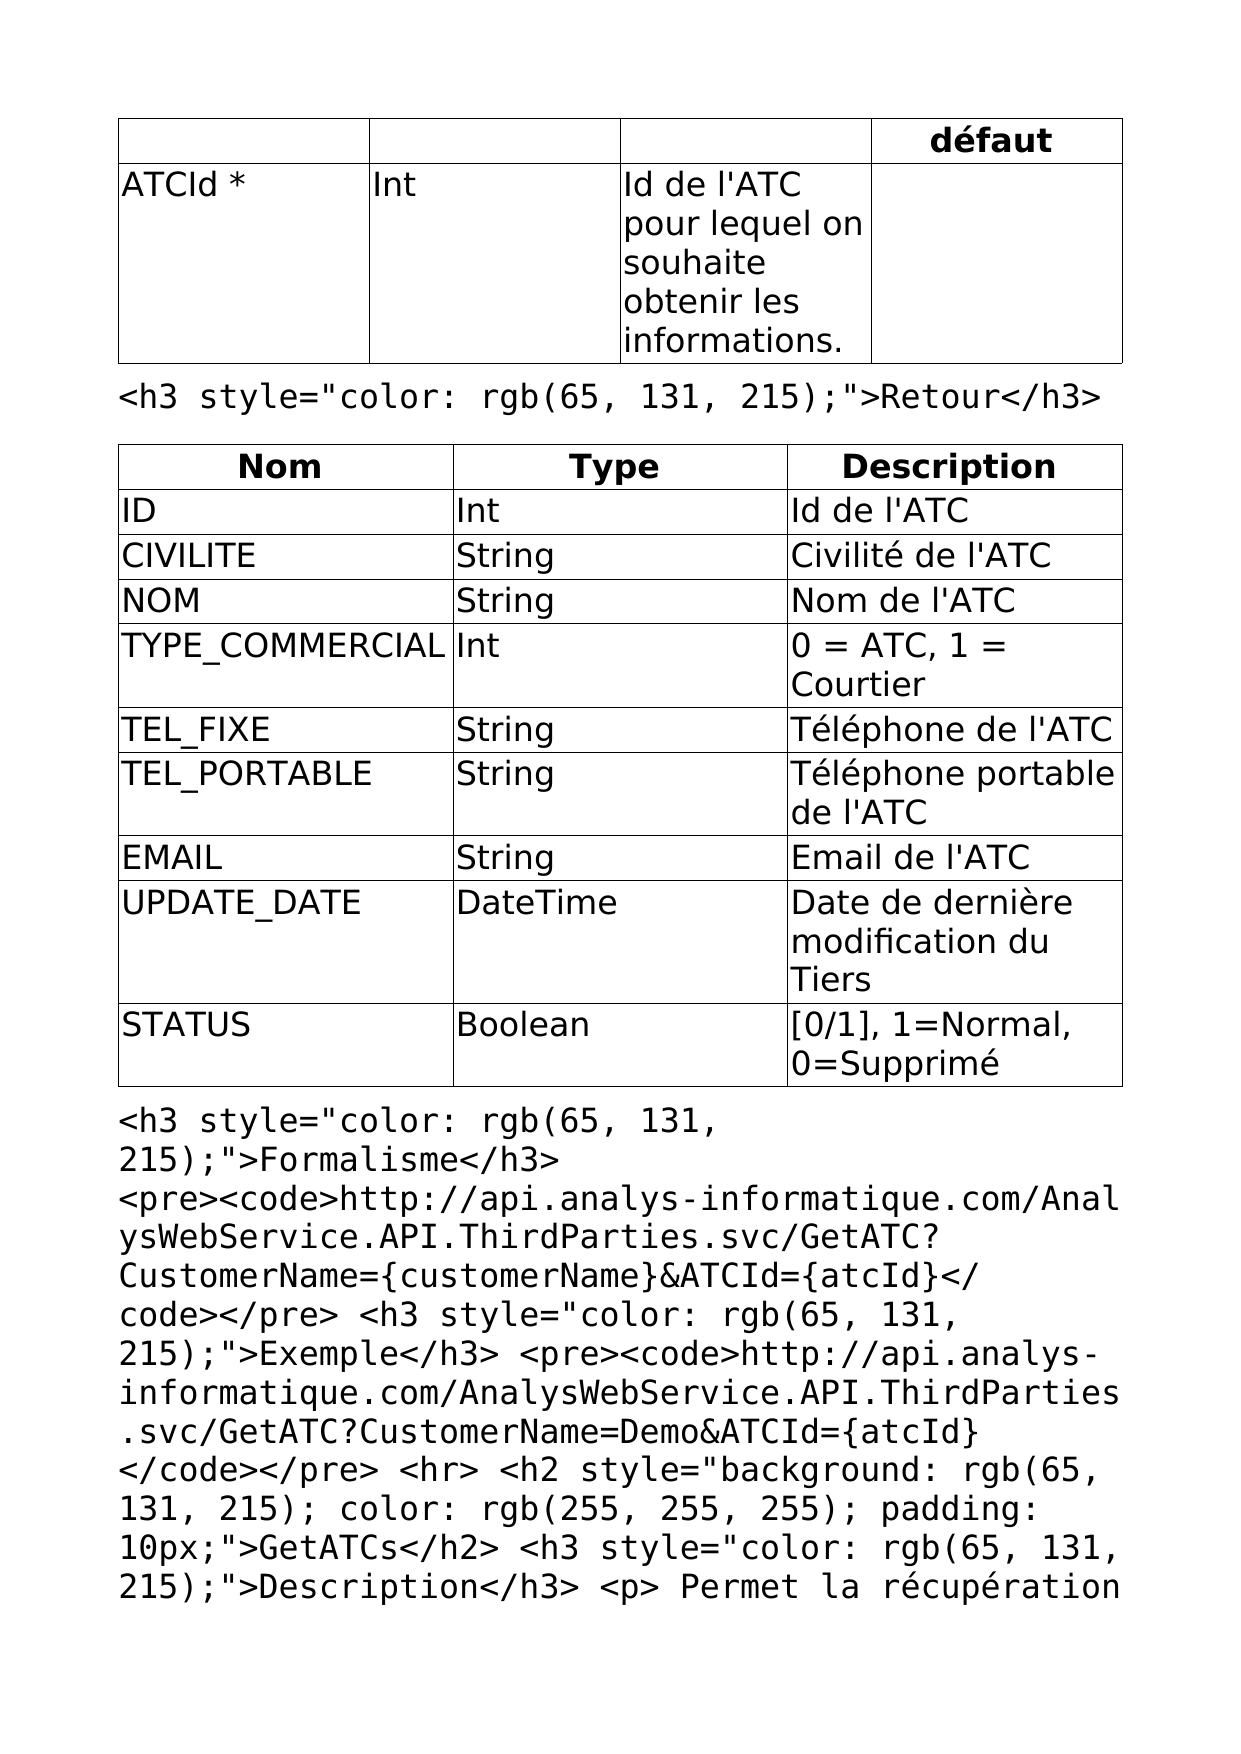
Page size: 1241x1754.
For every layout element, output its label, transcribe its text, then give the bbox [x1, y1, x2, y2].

table_cell Id de l'ATC pour lequel on souhaite obtenir les informations. [621, 164, 871, 363]
table_cell CIVILITE [119, 535, 453, 578]
table_cell TEL_FIXE [119, 708, 453, 752]
table_cell DateTime [454, 881, 787, 1003]
table_cell String [454, 836, 787, 880]
table_header [370, 119, 620, 163]
table_header Type [454, 445, 787, 489]
table_header Nom [119, 445, 453, 489]
table_cell String [454, 753, 787, 835]
table_cell String [454, 580, 787, 623]
table_cell UPDATE_DATE [119, 881, 453, 1003]
table_cell TEL_PORTABLE [119, 753, 453, 835]
table_cell Int [454, 624, 787, 707]
table_cell EMAIL [119, 836, 453, 880]
table_header Description [788, 445, 1122, 489]
table_cell String [454, 708, 787, 752]
table_cell TYPE_COMMERCIAL [119, 624, 453, 707]
table_cell ATCId * [119, 164, 369, 363]
table_cell Boolean [454, 1004, 787, 1086]
table_cell String [454, 535, 787, 578]
table_cell Téléphone de l'ATC [788, 708, 1122, 752]
table_cell Date de dernière modification du Tiers [788, 881, 1122, 1003]
text <h3 style="color: rgb(65, 131, 215);">Formalisme</h3> <pre><code>http://api.analys-informatique.com/AnalysWebService.API.ThirdParties.svc/GetATC?CustomerName={customerName}&ATCId={atcId}</code></pre> <h3 style="color: rgb(65, 131, 215);">Exemple</h3> <pre><code>http://api.analys-informatique.com/AnalysWebService.API.ThirdParties.svc/GetATC?CustomerName=Demo&ATCId={atcId} </code></pre> <hr> <h2 style="background: rgb(65, 131, 215); color: rgb(255, 255, 255); padding: 10px;">GetATCs</h2> <h3 style="color: rgb(65, 131, 215);">Description</h3> <p> Permet la récupération [118, 1101, 1122, 1606]
table_cell STATUS [119, 1004, 453, 1086]
text <h3 style="color: rgb(65, 131, 215);">Retour</h3> [118, 378, 1122, 417]
table_cell Téléphone portable de l'ATC [788, 753, 1122, 835]
table_header [621, 119, 871, 163]
table_cell Int [454, 490, 787, 534]
table_cell Civilité de l'ATC [788, 535, 1122, 578]
table_header défaut [872, 119, 1122, 163]
table_cell NOM [119, 580, 453, 623]
table_cell Int [370, 164, 620, 363]
table_cell 0 = ATC, 1 = Courtier [788, 624, 1122, 707]
table_cell Id de l'ATC [788, 490, 1122, 534]
table_header [119, 119, 369, 163]
table_cell [872, 164, 1122, 363]
table_cell Nom de l'ATC [788, 580, 1122, 623]
table_cell Email de l'ATC [788, 836, 1122, 880]
table_cell ID [119, 490, 453, 534]
table_cell [0/1], 1=Normal, 0=Supprimé [788, 1004, 1122, 1086]
